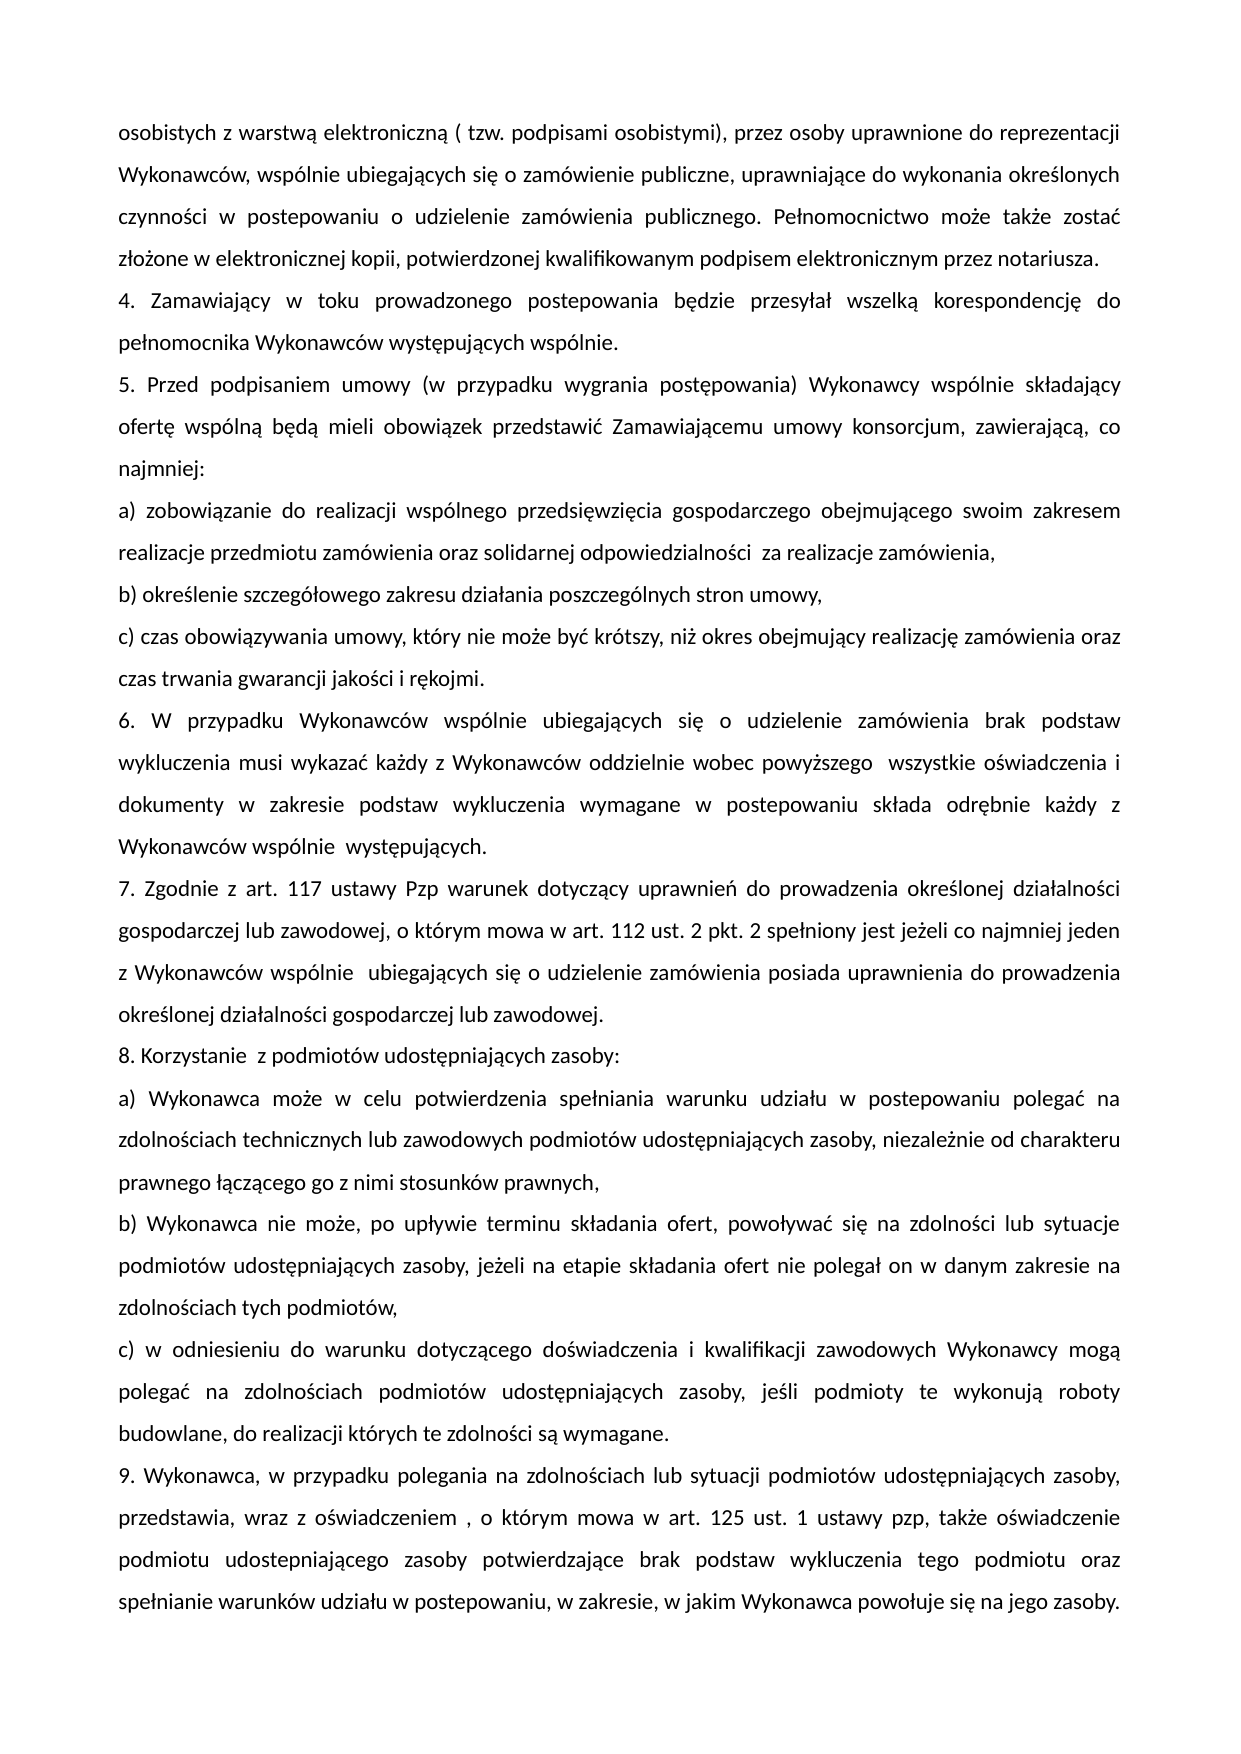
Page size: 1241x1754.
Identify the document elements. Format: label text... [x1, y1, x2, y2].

text osobistych z warstwą elektroniczną ( tzw. podpisami osobistymi), przez osoby uprawnione do reprezentacji Wykonawców, wspólnie ubiegających się o zamówienie publiczne, uprawniające do wykonania określonych czynności w postepowaniu o udzielenie zamówienia publicznego. Pełnomocnictwo może także zostać złożone w elektronicznej kopii, potwierdzonej kwalifikowanym podpisem elektronicznym przez notariusza. [118, 118, 1122, 272]
text 7. Zgodnie z art. 117 ustawy Pzp warunek dotyczący uprawnień do prowadzenia określonej działalności gospodarczej lub zawodowej, o którym mowa w art. 112 ust. 2 pkt. 2 spełniony jest jeżeli co najmniej jeden z Wykonawców wspólnie ubiegających się o udzielenie zamówienia posiada uprawnienia do prowadzenia określonej działalności gospodarczej lub zawodowej. [118, 874, 1122, 1028]
text 8. Korzystanie z podmiotów udostępniających zasoby: [118, 1042, 1122, 1070]
text b) określenie szczegółowego zakresu działania poszczególnych stron umowy, [118, 580, 1122, 608]
text 9. Wykonawca, w przypadku polegania na zdolnościach lub sytuacji podmiotów udostępniających zasoby, przedstawia, wraz z oświadczeniem , o którym mowa w art. 125 ust. 1 ustawy pzp, także oświadczenie podmiotu udostepniającego zasoby potwierdzające brak podstaw wykluczenia tego podmiotu oraz spełnianie warunków udziału w postepowaniu, w zakresie, w jakim Wykonawca powołuje się na jego zasoby. [118, 1461, 1122, 1615]
text 4. Zamawiający w toku prowadzonego postepowania będzie przesyłał wszelką korespondencję do pełnomocnika Wykonawców występujących wspólnie. [118, 286, 1122, 356]
text 6. W przypadku Wykonawców wspólnie ubiegających się o udzielenie zamówienia brak podstaw wykluczenia musi wykazać każdy z Wykonawców oddzielnie wobec powyższego wszystkie oświadczenia i dokumenty w zakresie podstaw wykluczenia wymagane w postepowaniu składa odrębnie każdy z Wykonawców wspólnie występujących. [118, 706, 1122, 860]
text a) zobowiązanie do realizacji wspólnego przedsięwzięcia gospodarczego obejmującego swoim zakresem realizacje przedmiotu zamówienia oraz solidarnej odpowiedzialności za realizacje zamówienia, [118, 496, 1122, 566]
text 5. Przed podpisaniem umowy (w przypadku wygrania postępowania) Wykonawcy wspólnie składający ofertę wspólną będą mieli obowiązek przedstawić Zamawiającemu umowy konsorcjum, zawierającą, co najmniej: [118, 370, 1122, 482]
text c) w odniesieniu do warunku dotyczącego doświadczenia i kwalifikacji zawodowych Wykonawcy mogą polegać na zdolnościach podmiotów udostępniających zasoby, jeśli podmioty te wykonują roboty budowlane, do realizacji których te zdolności są wymagane. [118, 1336, 1122, 1447]
text a) Wykonawca może w celu potwierdzenia spełniania warunku udziału w postepowaniu polegać na zdolnościach technicznych lub zawodowych podmiotów udostępniających zasoby, niezależnie od charakteru prawnego łączącego go z nimi stosunków prawnych, [118, 1084, 1122, 1196]
text c) czas obowiązywania umowy, który nie może być krótszy, niż okres obejmujący realizację zamówienia oraz czas trwania gwarancji jakości i rękojmi. [118, 622, 1122, 692]
text b) Wykonawca nie może, po upływie terminu składania ofert, powoływać się na zdolności lub sytuacje podmiotów udostępniających zasoby, jeżeli na etapie składania ofert nie polegał on w danym zakresie na zdolnościach tych podmiotów, [118, 1209, 1122, 1322]
